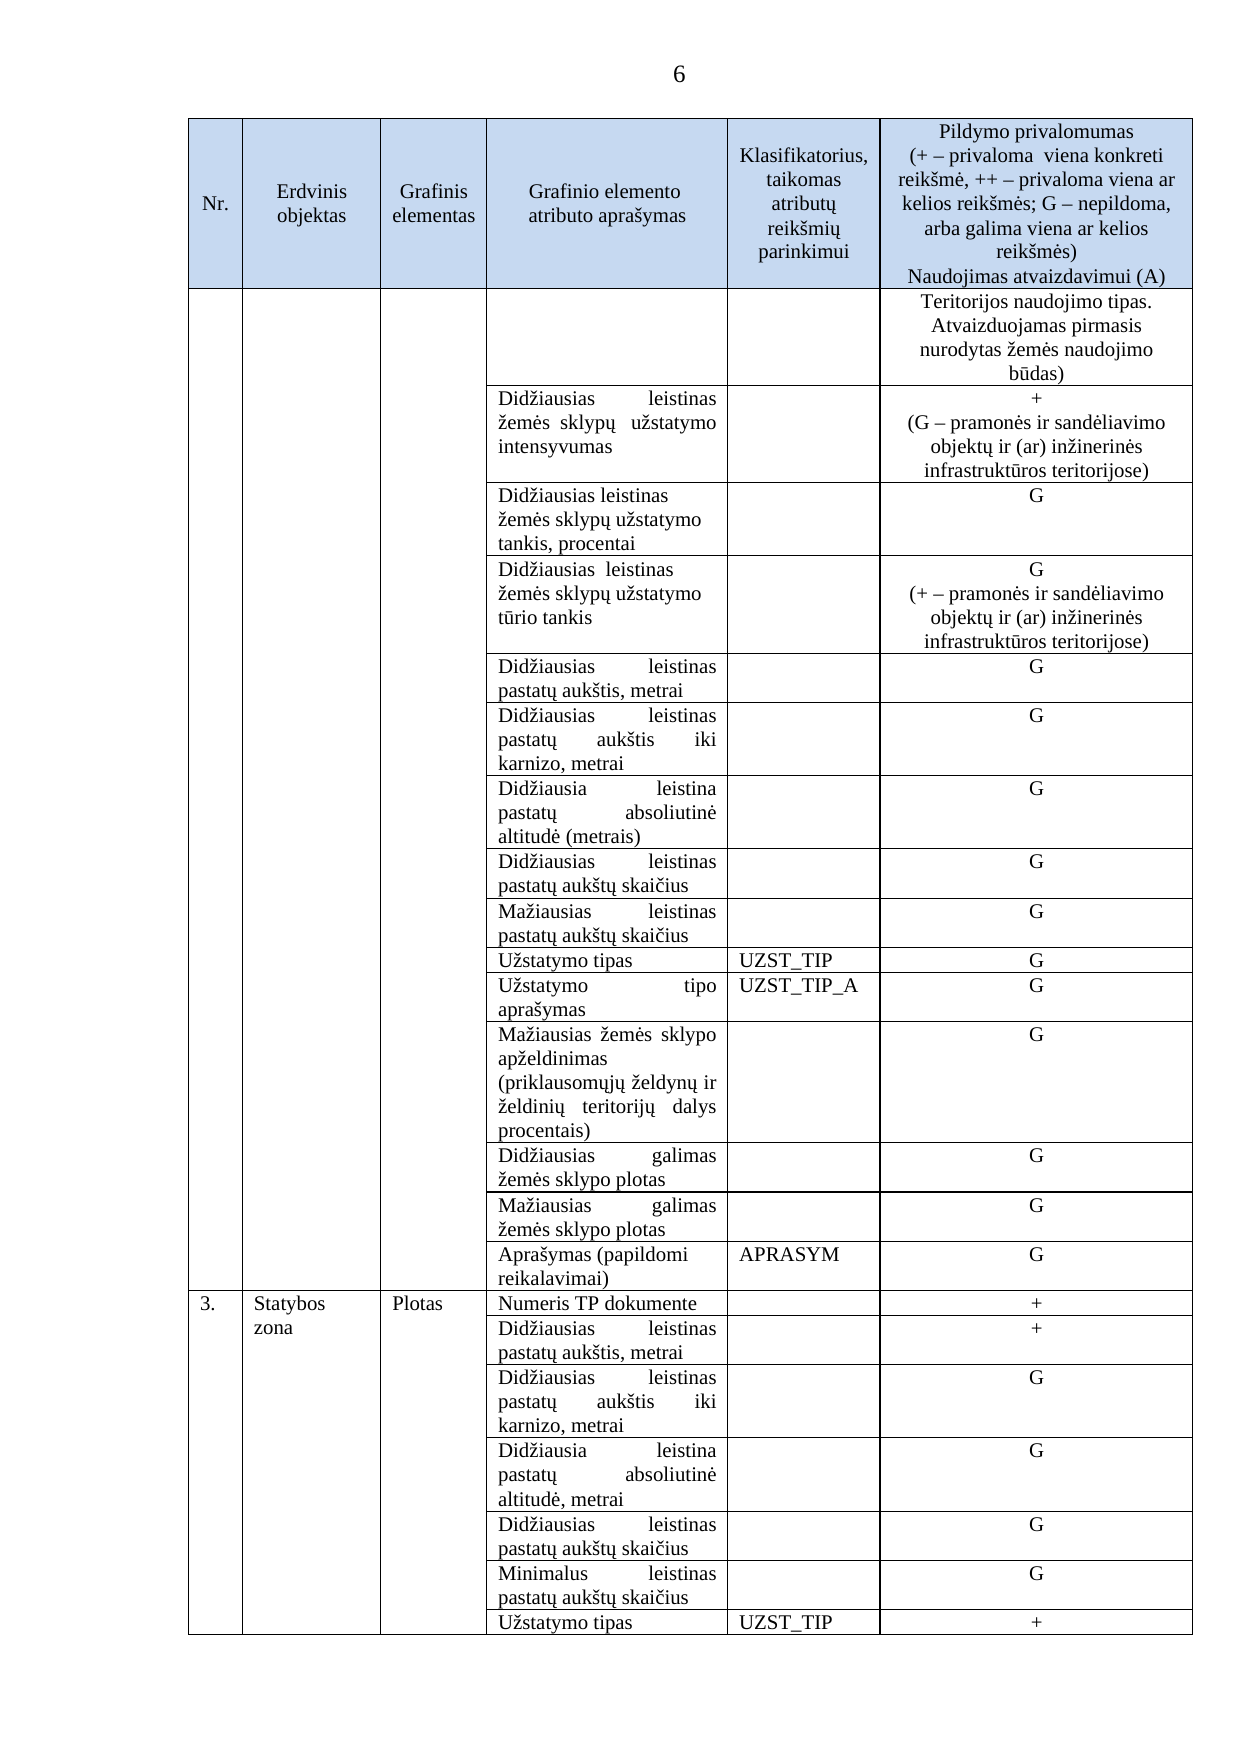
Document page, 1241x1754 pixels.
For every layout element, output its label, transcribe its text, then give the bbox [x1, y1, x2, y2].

table_cell [728, 654, 879, 702]
table_cell G [881, 1512, 1192, 1560]
table_cell Minimalus leistinas pastatų aukštų skaičius [487, 1561, 727, 1609]
table_cell [728, 1193, 879, 1241]
table_header Pildymo privalomumas (+ – privaloma viena konkreti reikšmė, ++ – privaloma viena ar kelios reikšmės; G – nepildoma, arba galima viena ar kelios reikšmės) Naudojimas atvaizdavimui (A) [881, 119, 1192, 288]
table_header Grafinio elemento atributo aprašymas [487, 119, 727, 288]
table_cell Didžiausia leistina pastatų absoliutinė altitudė (metrais) [487, 776, 727, 848]
table_cell G [881, 849, 1192, 897]
table_cell Didžiausias leistinas žemės sklypų užstatymo tūrio tankis [487, 556, 727, 653]
table_cell Didžiausias leistinas žemės sklypų užstatymo intensyvumas [487, 386, 727, 482]
table_cell Plotas [381, 1291, 486, 1634]
table_cell G [881, 948, 1192, 972]
table_cell Mažiausias galimas žemės sklypo plotas [487, 1193, 727, 1241]
table_cell [728, 483, 879, 555]
table_cell Didžiausias leistinas pastatų aukštis, metrai [487, 1316, 727, 1364]
table_cell [728, 1365, 879, 1437]
table_cell [728, 1291, 879, 1315]
table_cell Didžiausias leistinas pastatų aukštų skaičius [487, 1512, 727, 1560]
table_cell G [881, 1561, 1192, 1609]
table_cell UZST_TIP [728, 948, 879, 972]
table_cell Didžiausias leistinas pastatų aukštis iki karnizo, metrai [487, 1365, 727, 1437]
table_cell Statybos zona [243, 1291, 380, 1634]
table_header Klasifikatorius, taikomas atributų reikšmių parinkimui [728, 119, 879, 288]
table_cell [487, 289, 727, 385]
table_cell + [881, 1610, 1192, 1634]
table_cell G (+ – pramonės ir sandėliavimo objektų ir (ar) inžinerinės infrastruktūros teritorijose) [881, 556, 1192, 653]
table_cell G [881, 654, 1192, 702]
table_cell G [881, 776, 1192, 848]
table_cell [728, 1561, 879, 1609]
table_cell G [881, 899, 1192, 947]
table_cell APRASYM [728, 1242, 879, 1290]
table_cell G [881, 703, 1192, 775]
table_cell Didžiausias leistinas pastatų aukštų skaičius [487, 849, 727, 897]
table_cell [728, 776, 879, 848]
table_cell [728, 1316, 879, 1364]
table_cell Mažiausias leistinas pastatų aukštų skaičius [487, 899, 727, 947]
table_cell Didžiausia leistina pastatų absoliutinė altitudė, metrai [487, 1438, 727, 1511]
table_cell Aprašymas (papildomi reikalavimai) [487, 1242, 727, 1290]
table_cell [728, 899, 879, 947]
table_cell Didžiausias galimas žemės sklypo plotas [487, 1143, 727, 1191]
table_cell G [881, 483, 1192, 555]
table_header Nr. [189, 119, 242, 288]
table_cell Teritorijos naudojimo tipas. Atvaizduojamas pirmasis nurodytas žemės naudojimo būdas) [881, 289, 1192, 385]
table_cell UZST_TIP [728, 1610, 879, 1634]
table_cell G [881, 1193, 1192, 1241]
table_cell Didžiausias leistinas žemės sklypų užstatymo tankis, procentai [487, 483, 727, 555]
table_cell UZST_TIP_A [728, 973, 879, 1021]
table_cell 3. [189, 1291, 242, 1634]
table_cell [728, 849, 879, 897]
table_cell [728, 703, 879, 775]
table_cell [728, 1143, 879, 1191]
table_cell G [881, 973, 1192, 1021]
table_cell [728, 289, 879, 385]
table_cell [728, 1022, 879, 1142]
table_cell G [881, 1022, 1192, 1142]
table_cell [381, 289, 486, 1290]
table_cell [728, 556, 879, 653]
table_cell Didžiausias leistinas pastatų aukštis iki karnizo, metrai [487, 703, 727, 775]
table_cell + [881, 1316, 1192, 1364]
table_cell Didžiausias leistinas pastatų aukštis, metrai [487, 654, 727, 702]
table_cell Mažiausias žemės sklypo apželdinimas (priklausomųjų želdynų ir želdinių teritorijų dalys procentais) [487, 1022, 727, 1142]
table_cell [728, 386, 879, 482]
table_cell [728, 1512, 879, 1560]
table_cell + [881, 1291, 1192, 1315]
table_cell G [881, 1438, 1192, 1511]
table_cell G [881, 1365, 1192, 1437]
table_cell [243, 289, 380, 1290]
table_cell [189, 289, 242, 1290]
table_cell G [881, 1143, 1192, 1191]
table_cell Užstatymo tipas [487, 948, 727, 972]
table_cell Užstatymo tipas [487, 1610, 727, 1634]
table_cell Užstatymo tipo aprašymas [487, 973, 727, 1021]
table_cell Numeris TP dokumente [487, 1291, 727, 1315]
table_cell [728, 1438, 879, 1511]
table_cell + (G – pramonės ir sandėliavimo objektų ir (ar) inžinerinės infrastruktūros teritorijose) [881, 386, 1192, 482]
table_header Grafinis elementas [381, 119, 486, 288]
table_cell G [881, 1242, 1192, 1290]
table_header Erdvinis objektas [243, 119, 380, 288]
